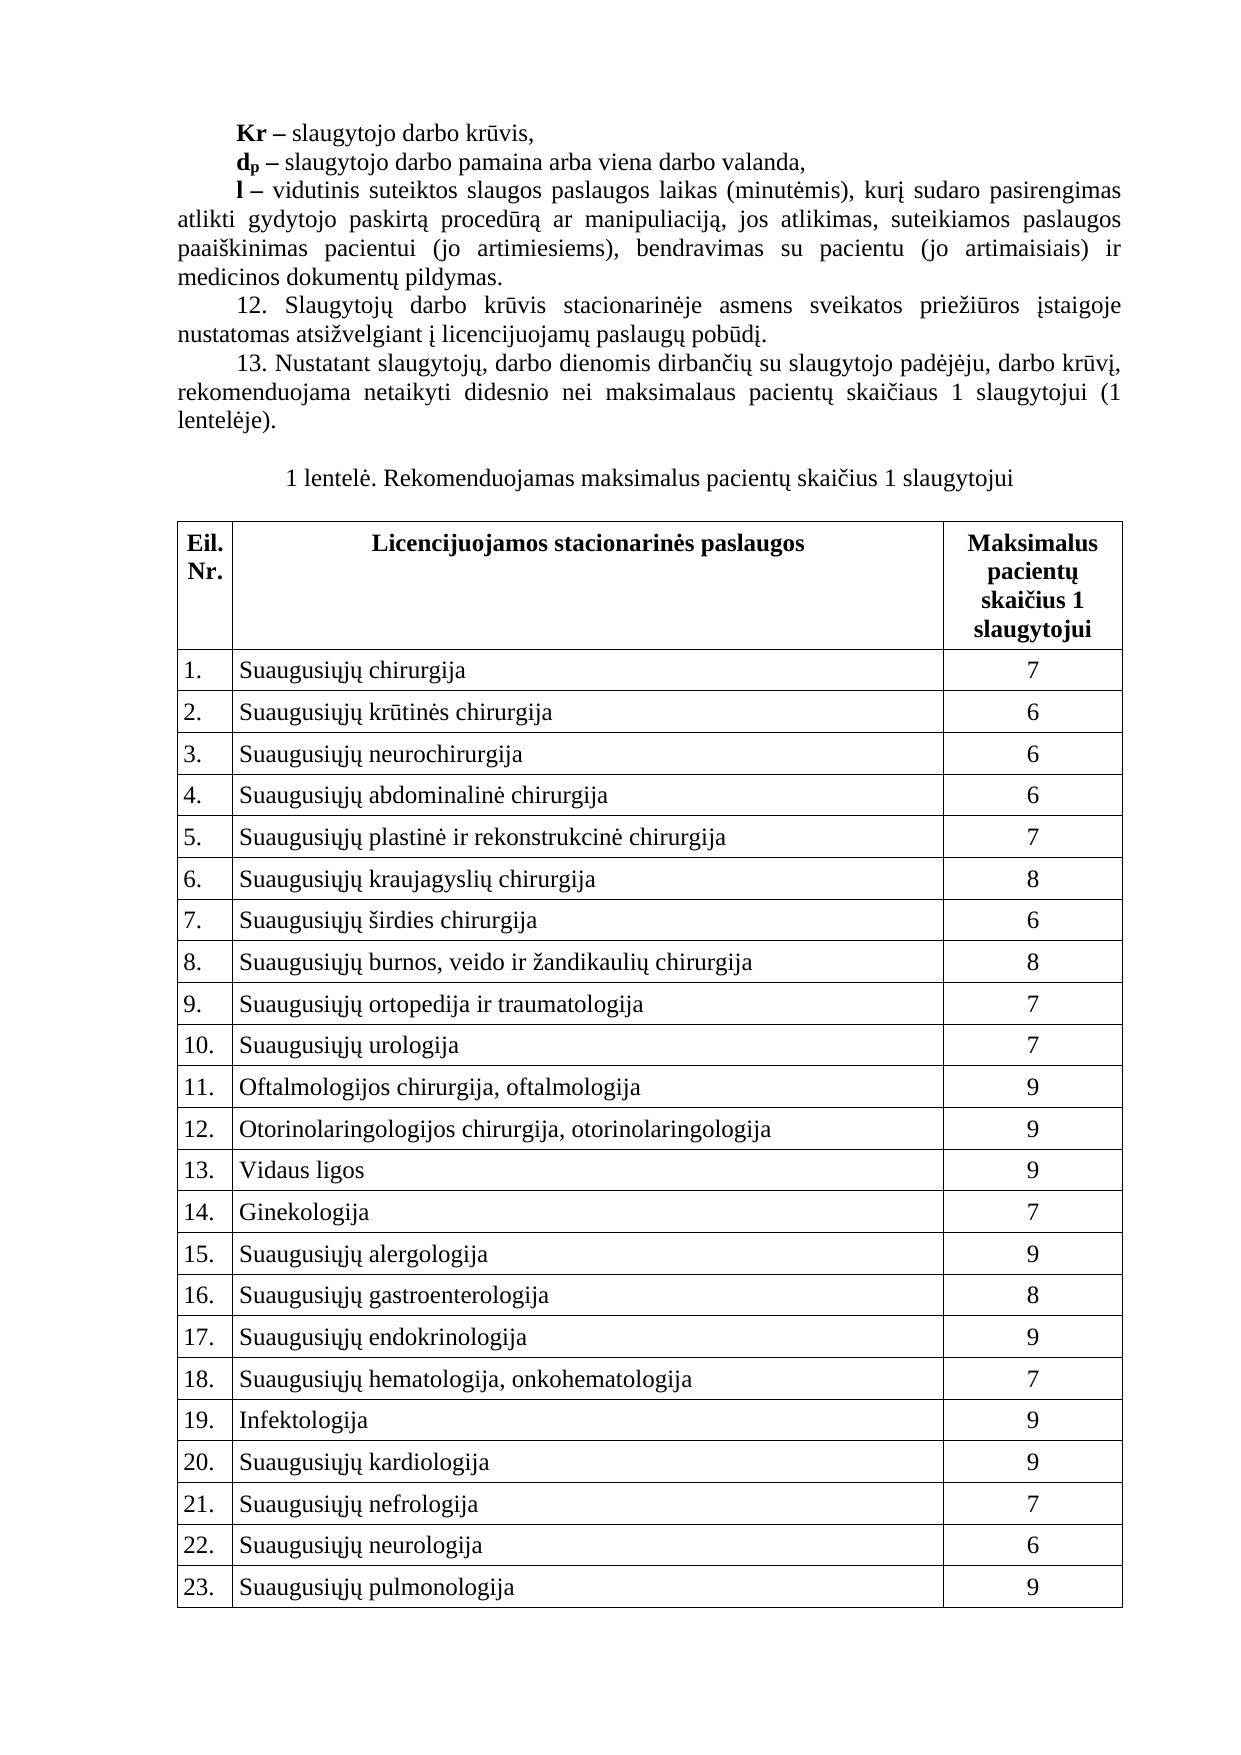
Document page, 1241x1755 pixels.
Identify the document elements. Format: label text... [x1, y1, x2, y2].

table_cell 12. [178, 1108, 232, 1148]
table_header Maksimalus pacientų skaičius 1 slaugytojui [944, 522, 1122, 648]
table_cell Suaugusiųjų krūtinės chirurgija [233, 691, 943, 732]
table_cell Suaugusiųjų burnos, veido ir žandikaulių chirurgija [233, 941, 943, 982]
table_cell 7 [944, 1025, 1122, 1065]
table_cell 17. [178, 1316, 232, 1357]
table_cell 9 [944, 1233, 1122, 1273]
table_cell Suaugusiųjų abdominalinė chirurgija [233, 775, 943, 815]
table_cell 20. [178, 1441, 232, 1482]
table_cell 7 [944, 1483, 1122, 1523]
table_cell 4. [178, 775, 232, 815]
table_cell 1. [178, 650, 232, 690]
table_cell 14. [178, 1191, 232, 1232]
table_cell Suaugusiųjų ortopedija ir traumatologija [233, 983, 943, 1023]
table_cell 8 [944, 1275, 1122, 1315]
table_cell 6 [944, 900, 1122, 940]
text Kr – slaugytojo darbo krūvis, [177, 118, 1122, 147]
table_cell Suaugusiųjų nefrologija [233, 1483, 943, 1523]
table_cell 7 [944, 1191, 1122, 1232]
table_cell 9 [944, 1400, 1122, 1440]
table_cell Oftalmologijos chirurgija, oftalmologija [233, 1066, 943, 1107]
table_cell 3. [178, 733, 232, 773]
table_cell 9 [944, 1441, 1122, 1482]
table_cell 5. [178, 816, 232, 857]
table_cell 16. [178, 1275, 232, 1315]
table_cell 8 [944, 941, 1122, 982]
table_cell 8 [944, 858, 1122, 898]
text 12. Slaugytojų darbo krūvis stacionarinėje asmens sveikatos priežiūros įstaigoje nustatomas atsižvelgiant į licencijuojamų paslaugų pobūdį. [177, 291, 1122, 348]
table_cell Infektologija [233, 1400, 943, 1440]
table_cell Suaugusiųjų kardiologija [233, 1441, 943, 1482]
table_cell 9 [944, 1108, 1122, 1148]
table_cell Suaugusiųjų neurologija [233, 1525, 943, 1565]
table_cell 7 [944, 1358, 1122, 1398]
table_cell Suaugusiųjų neurochirurgija [233, 733, 943, 773]
table_cell Suaugusiųjų urologija [233, 1025, 943, 1065]
table_cell 21. [178, 1483, 232, 1523]
table_cell 6. [178, 858, 232, 898]
table_cell Suaugusiųjų širdies chirurgija [233, 900, 943, 940]
table_cell 6 [944, 733, 1122, 773]
table_cell Suaugusiųjų alergologija [233, 1233, 943, 1273]
table_cell Vidaus ligos [233, 1150, 943, 1190]
table_cell 2. [178, 691, 232, 732]
table_cell 9 [944, 1566, 1122, 1607]
table_cell Suaugusiųjų hematologija, onkohematologija [233, 1358, 943, 1398]
table_cell Suaugusiųjų kraujagyslių chirurgija [233, 858, 943, 898]
table_cell 6 [944, 1525, 1122, 1565]
table_cell 9. [178, 983, 232, 1023]
table_header Licencijuojamos stacionarinės paslaugos [233, 522, 943, 648]
table_cell Suaugusiųjų pulmonologija [233, 1566, 943, 1607]
table_cell 15. [178, 1233, 232, 1273]
table_cell 13. [178, 1150, 232, 1190]
table_header Eil. Nr. [178, 522, 232, 648]
table_cell Otorinolaringologijos chirurgija, otorinolaringologija [233, 1108, 943, 1148]
table_cell 23. [178, 1566, 232, 1607]
table_cell 18. [178, 1358, 232, 1398]
table_cell 10. [178, 1025, 232, 1065]
table_cell 7. [178, 900, 232, 940]
text 13. Nustatant slaugytojų, darbo dienomis dirbančių su slaugytojo padėjėju, darbo krūvį, rekomenduojama netaikyti didesnio nei maksimalaus pacientų skaičiaus 1 slaugytojui (1 lentelėje). [177, 348, 1122, 434]
table_cell 9 [944, 1316, 1122, 1357]
table_cell 8. [178, 941, 232, 982]
table_cell Suaugusiųjų endokrinologija [233, 1316, 943, 1357]
text 1 lentelė. Rekomenduojamas maksimalus pacientų skaičius 1 slaugytojui [177, 463, 1122, 492]
table_cell 7 [944, 816, 1122, 857]
table_cell Suaugusiųjų gastroenterologija [233, 1275, 943, 1315]
table_cell Ginekologija [233, 1191, 943, 1232]
table_cell Suaugusiųjų chirurgija [233, 650, 943, 690]
table_cell 9 [944, 1066, 1122, 1107]
table_cell 6 [944, 775, 1122, 815]
table_cell 7 [944, 983, 1122, 1023]
table_cell 19. [178, 1400, 232, 1440]
text dp – slaugytojo darbo pamaina arba viena darbo valanda, [177, 147, 1122, 176]
table_cell 7 [944, 650, 1122, 690]
text l – vidutinis suteiktos slaugos paslaugos laikas (minutėmis), kurį sudaro pasirengimas atlikti gydytojo paskirtą procedūrą ar manipuliaciją, jos atlikimas, suteikiamos paslaugos paaiškinimas pacientui (jo artimiesiems), bendravimas su pacientu (jo artimaisiais) ir medicinos dokumentų pildymas. [177, 176, 1122, 291]
table_cell 11. [178, 1066, 232, 1107]
table_cell Suaugusiųjų plastinė ir rekonstrukcinė chirurgija [233, 816, 943, 857]
table_cell 22. [178, 1525, 232, 1565]
table_cell 9 [944, 1150, 1122, 1190]
table_cell 6 [944, 691, 1122, 732]
